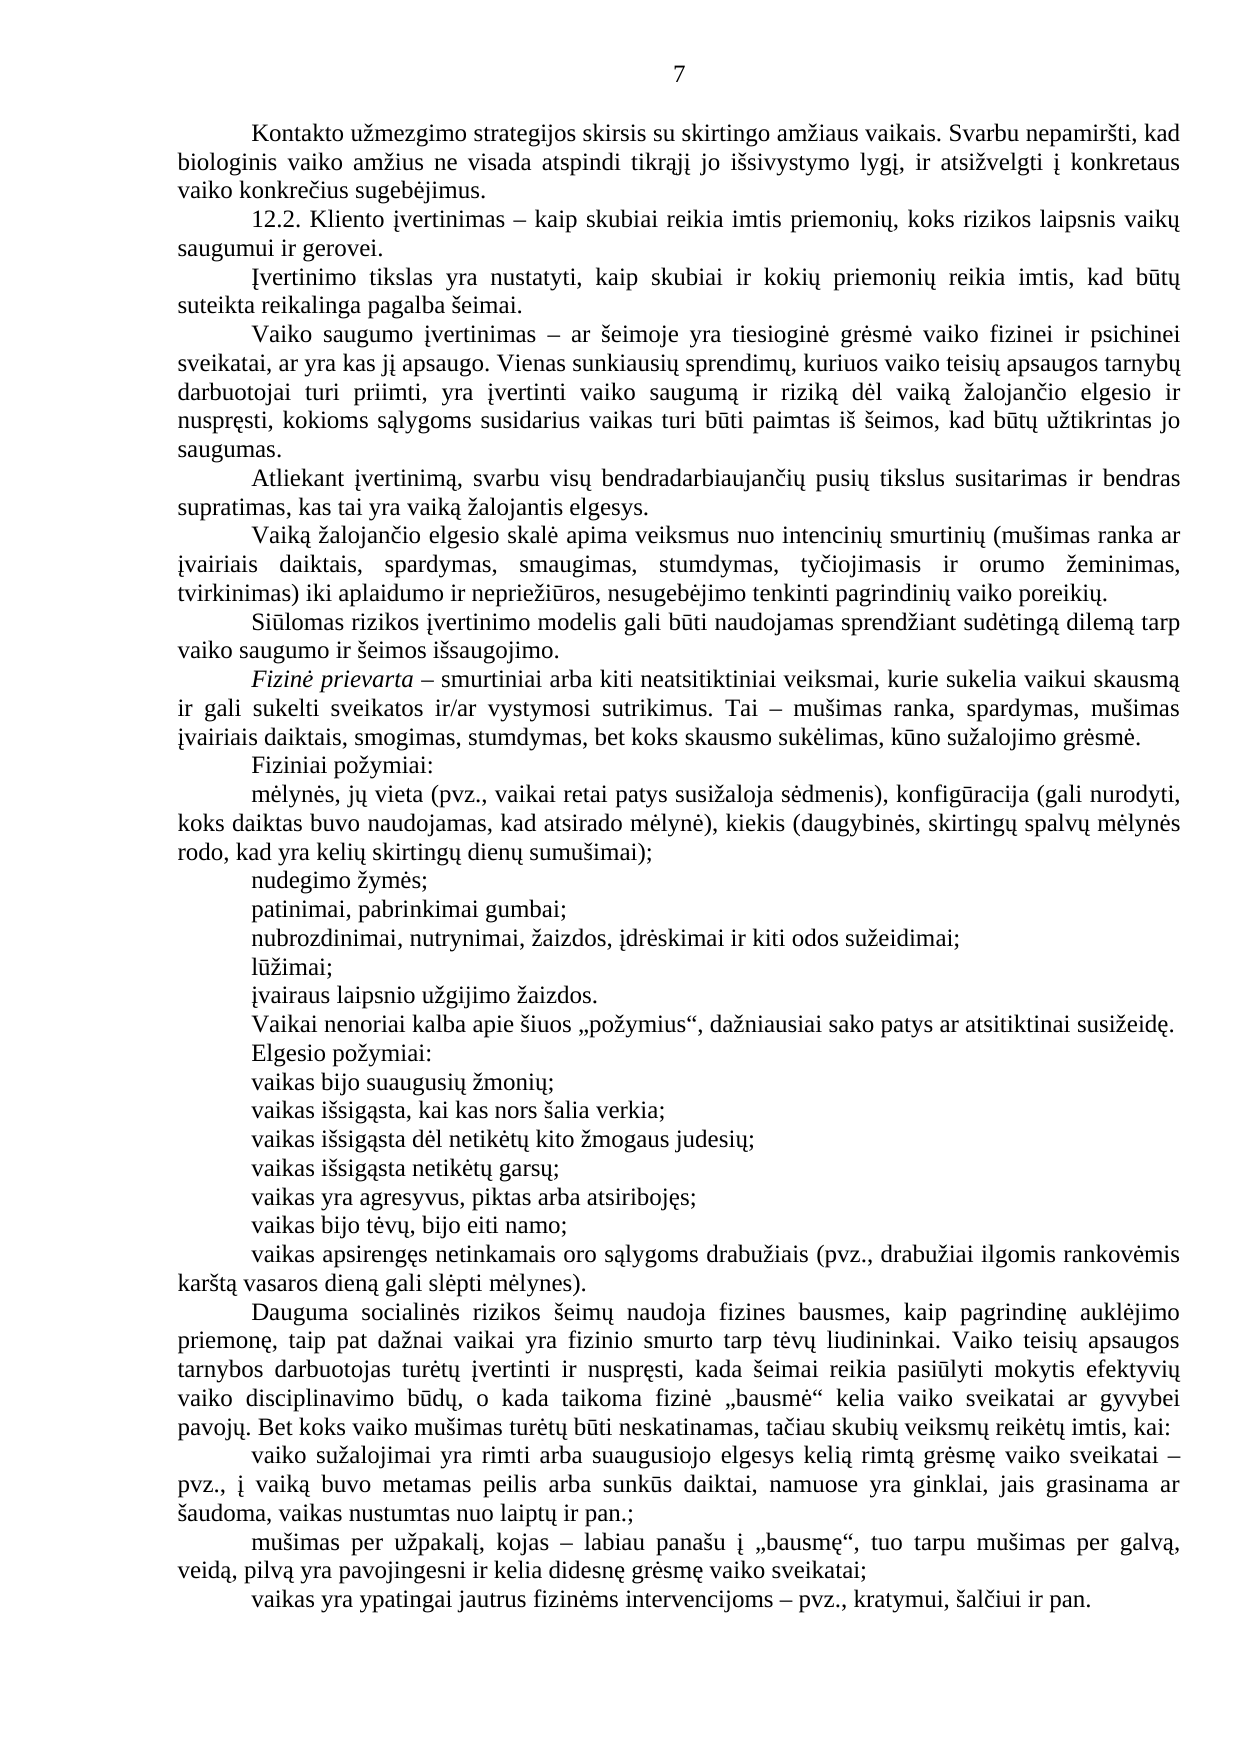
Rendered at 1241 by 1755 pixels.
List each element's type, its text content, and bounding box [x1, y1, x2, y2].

text vaikas apsirengęs netinkamais oro sąlygoms drabužiais (pvz., drabužiai ilgomis rankovėmis karštą vasaros dieną gali slėpti mėlynes). [177, 1239, 1181, 1297]
text lūžimai; [177, 952, 1181, 981]
text patinimai, pabrinkimai gumbai; [177, 894, 1181, 923]
text vaikas yra ypatingai jautrus fizinėms intervencijoms – pvz., kratymui, šalčiui ir pan. [177, 1584, 1181, 1613]
text 12.2. Kliento įvertinimas – kaip skubiai reikia imtis priemonių, koks rizikos laipsnis vaikų saugumui ir gerovei. [177, 204, 1181, 262]
text Fizinė prievarta – smurtiniai arba kiti neatsitiktiniai veiksmai, kurie sukelia vaikui skausmą ir gali sukelti sveikatos ir/ar vystymosi sutrikimus. Tai – mušimas ranka, spardymas, mušimas įvairiais daiktais, smogimas, stumdymas, bet koks skausmo sukėlimas, kūno sužalojimo grėsmė. [177, 664, 1181, 751]
text Įvertinimo tikslas yra nustatyti, kaip skubiai ir kokių priemonių reikia imtis, kad būtų suteikta reikalinga pagalba šeimai. [177, 262, 1181, 319]
text Fiziniai požymiai: [177, 751, 1181, 779]
text nudegimo žymės; [177, 866, 1181, 894]
text vaikas išsigąsta, kai kas nors šalia verkia; [177, 1096, 1181, 1124]
text vaikas išsigąsta dėl netikėtų kito žmogaus judesių; [177, 1124, 1181, 1153]
text Siūlomas rizikos įvertinimo modelis gali būti naudojamas sprendžiant sudėtingą dilemą tarp vaiko saugumo ir šeimos išsaugojimo. [177, 607, 1181, 664]
text mėlynės, jų vieta (pvz., vaikai retai patys susižaloja sėdmenis), konfigūracija (gali nurodyti, koks daiktas buvo naudojamas, kad atsirado mėlynė), kiekis (daugybinės, skirtingų spalvų mėlynės rodo, kad yra kelių skirtingų dienų sumušimai); [177, 779, 1181, 866]
text vaikas bijo tėvų, bijo eiti namo; [177, 1211, 1181, 1239]
text įvairaus laipsnio užgijimo žaizdos. [177, 981, 1181, 1009]
text Elgesio požymiai: [177, 1038, 1181, 1067]
text Atliekant įvertinimą, svarbu visų bendradarbiaujančių pusių tikslus susitarimas ir bendras supratimas, kas tai yra vaiką žalojantis elgesys. [177, 463, 1181, 521]
text nubrozdinimai, nutrynimai, žaizdos, įdrėskimai ir kiti odos sužeidimai; [177, 923, 1181, 952]
text vaiko sužalojimai yra rimti arba suaugusiojo elgesys kelią rimtą grėsmę vaiko sveikatai – pvz., į vaiką buvo metamas peilis arba sunkūs daiktai, namuose yra ginklai, jais grasinama ar šaudoma, vaikas nustumtas nuo laiptų ir pan.; [177, 1441, 1181, 1527]
text vaikas bijo suaugusių žmonių; [177, 1067, 1181, 1096]
text vaikas yra agresyvus, piktas arba atsiribojęs; [177, 1182, 1181, 1211]
text Vaikai nenoriai kalba apie šiuos „požymius“, dažniausiai sako patys ar atsitiktinai susižeidę. [177, 1009, 1181, 1038]
text Vaiko saugumo įvertinimas – ar šeimoje yra tiesioginė grėsmė vaiko fizinei ir psichinei sveikatai, ar yra kas jį apsaugo. Vienas sunkiausių sprendimų, kuriuos vaiko teisių apsaugos tarnybų darbuotojai turi priimti, yra įvertinti vaiko saugumą ir riziką dėl vaiką žalojančio elgesio ir nuspręsti, kokioms sąlygoms susidarius vaikas turi būti paimtas iš šeimos, kad būtų užtikrintas jo saugumas. [177, 319, 1181, 463]
text Kontakto užmezgimo strategijos skirsis su skirtingo amžiaus vaikais. Svarbu nepamiršti, kad biologinis vaiko amžius ne visada atspindi tikrąjį jo išsivystymo lygį, ir atsižvelgti į konkretaus vaiko konkrečius sugebėjimus. [177, 118, 1181, 204]
text mušimas per užpakalį, kojas – labiau panašu į „bausmę“, tuo tarpu mušimas per galvą, veidą, pilvą yra pavojingesni ir kelia didesnę grėsmę vaiko sveikatai; [177, 1527, 1181, 1584]
text Dauguma socialinės rizikos šeimų naudoja fizines bausmes, kaip pagrindinę auklėjimo priemonę, taip pat dažnai vaikai yra fizinio smurto tarp tėvų liudininkai. Vaiko teisių apsaugos tarnybos darbuotojas turėtų įvertinti ir nuspręsti, kada šeimai reikia pasiūlyti mokytis efektyvių vaiko disciplinavimo būdų, o kada taikoma fizinė „bausmė“ kelia vaiko sveikatai ar gyvybei pavojų. Bet koks vaiko mušimas turėtų būti neskatinamas, tačiau skubių veiksmų reikėtų imtis, kai: [177, 1297, 1181, 1441]
text Vaiką žalojančio elgesio skalė apima veiksmus nuo intencinių smurtinių (mušimas ranka ar įvairiais daiktais, spardymas, smaugimas, stumdymas, tyčiojimasis ir orumo žeminimas, tvirkinimas) iki aplaidumo ir nepriežiūros, nesugebėjimo tenkinti pagrindinių vaiko poreikių. [177, 521, 1181, 607]
text vaikas išsigąsta netikėtų garsų; [177, 1153, 1181, 1182]
